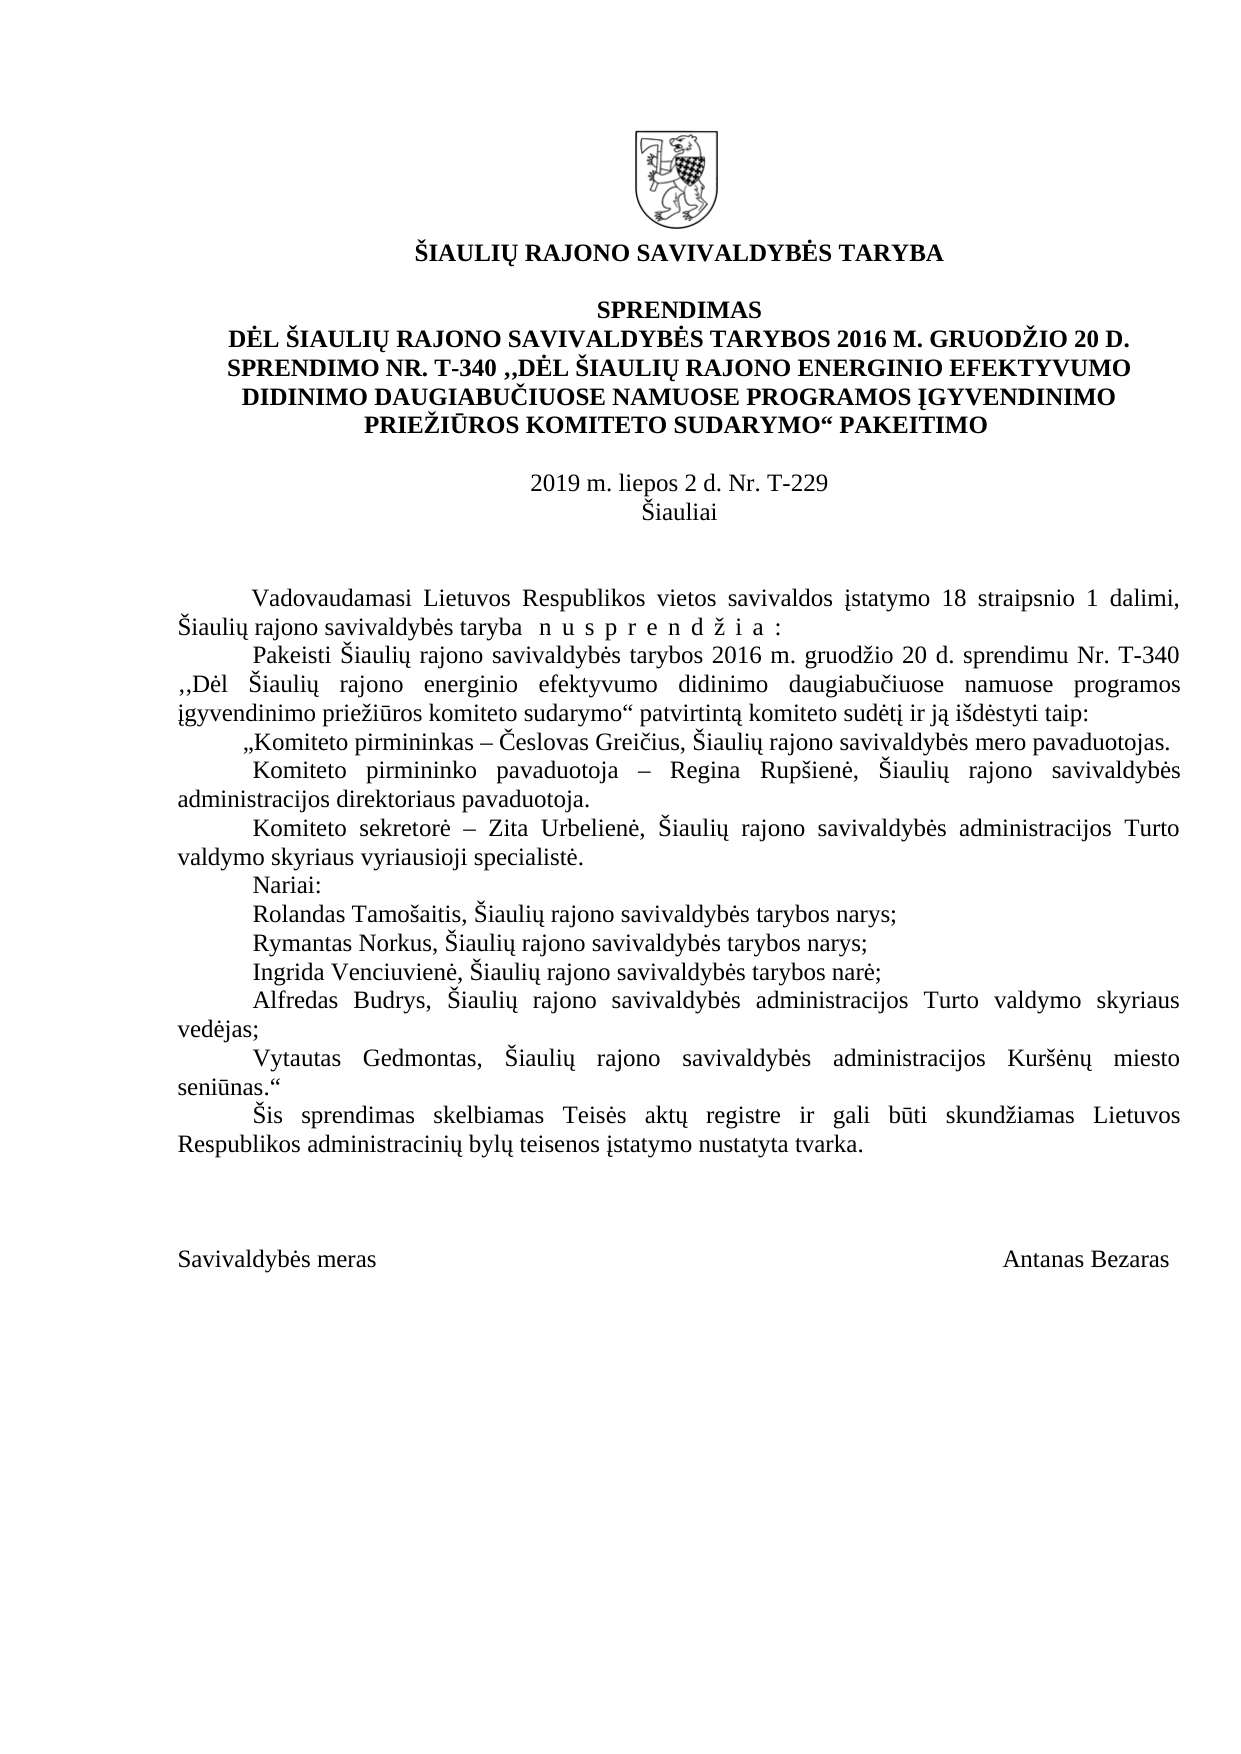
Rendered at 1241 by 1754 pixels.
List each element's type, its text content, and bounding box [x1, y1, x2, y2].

text Šiauliai [177, 497, 1181, 526]
text Rolandas Tamošaitis, Šiaulių rajono savivaldybės tarybos narys; [177, 899, 1181, 928]
text Komiteto pirmininko pavaduotoja – Regina Rupšienė, Šiaulių rajono savivaldybės administracijos direktoriaus pavaduotoja. [177, 756, 1181, 813]
text Nariai: [177, 871, 1181, 899]
text Savivaldybės meras Antanas Bezaras [177, 1244, 1181, 1273]
text „Komiteto pirmininkas – Česlovas Greičius, Šiaulių rajono savivaldybės mero pavaduotojas. [177, 727, 1181, 756]
text DĖL ŠIAULIŲ RAJONO SAVIVALDYBĖS TARYBOS 2016 M. GRUODŽIO 20 D. SPRENDIMO NR. T-340 ‚,DĖL ŠIAULIŲ RAJONO ENERGINIO EFEKTYVUMO DIDINIMO DAUGIABUČIUOSE NAMUOSE PROGRAMOS ĮGYVENDINIMO PRIEŽIŪROS KOMITETO SUDARYMO“ PAKEITIMO [177, 324, 1181, 439]
text 2019 m. liepos 2 d. Nr. T-229 [177, 468, 1181, 497]
text Ingrida Venciuvienė, Šiaulių rajono savivaldybės tarybos narė; [177, 957, 1181, 986]
text Pakeisti Šiaulių rajono savivaldybės tarybos 2016 m. gruodžio 20 d. sprendimu Nr. T-340 ‚,Dėl Šiaulių rajono energinio efektyvumo didinimo daugiabučiuose namuose programos įgyvendinimo priežiūros komiteto sudarymo“ patvirtintą komiteto sudėtį ir ją išdėstyti taip: [177, 641, 1181, 727]
text SPRENDIMAS [177, 296, 1181, 324]
text Šis sprendimas skelbiamas Teisės aktų registre ir gali būti skundžiamas Lietuvos Respublikos administracinių bylų teisenos įstatymo nustatyta tvarka. [177, 1101, 1181, 1158]
text Vytautas Gedmontas, Šiaulių rajono savivaldybės administracijos Kuršėnų miesto seniūnas.“ [177, 1043, 1181, 1101]
text ŠIAULIŲ RAJONO SAVIVALDYBĖS TARYBA [177, 238, 1181, 267]
text Rymantas Norkus, Šiaulių rajono savivaldybės tarybos narys; [177, 928, 1181, 957]
text Vadovaudamasi Lietuvos Respublikos vietos savivaldos įstatymo 18 straipsnio 1 dalimi, Šiaulių rajono savivaldybės taryba nusprendžia: [177, 583, 1181, 641]
text Alfredas Budrys, Šiaulių rajono savivaldybės administracijos Turto valdymo skyriaus vedėjas; [177, 986, 1181, 1043]
text Komiteto sekretorė – Zita Urbelienė, Šiaulių rajono savivaldybės administracijos Turto valdymo skyriaus vyriausioji specialistė. [177, 813, 1181, 871]
